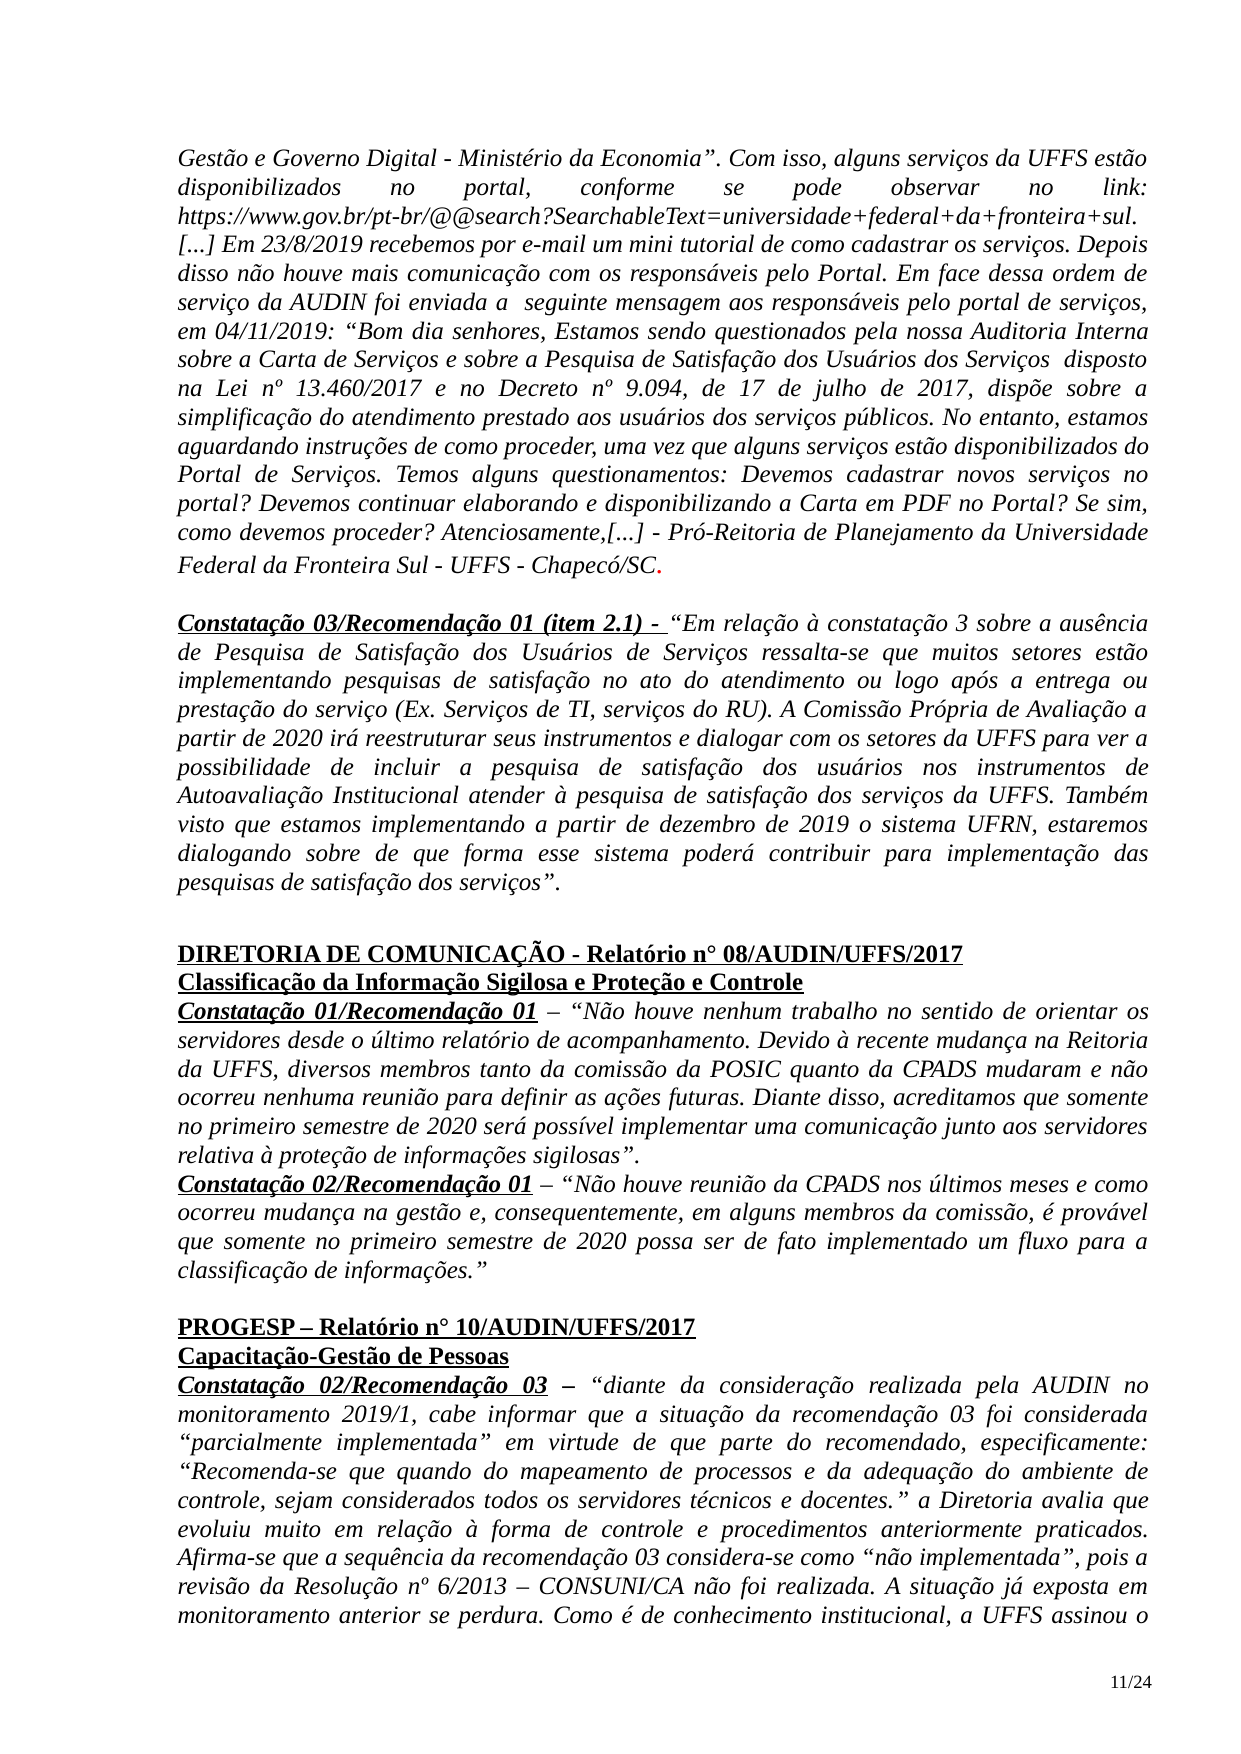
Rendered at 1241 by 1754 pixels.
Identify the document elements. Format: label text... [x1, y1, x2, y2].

text Gestão e Governo Digital - Ministério da Economia”. Com isso, alguns serviços da UFFS estão disponibilizados no portal, conforme se pode observar no link: https://www.gov.br/pt-br/@@search?SearchableText=universidade+federal+da+fronteira+sul. [...] Em 23/8/2019 recebemos por e-mail um mini tutorial de como cadastrar os serviços. Depois disso não houve mais comunicação com os responsáveis pelo Portal. Em face dessa ordem de serviço da AUDIN foi enviada a seguinte mensagem aos responsáveis pelo portal de serviços, em 04/11/2019: “Bom dia senhores, Estamos sendo questionados pela nossa Auditoria Interna sobre a Carta de Serviços e sobre a Pesquisa de Satisfação dos Usuários dos Serviços disposto na Lei nº 13.460/2017 e no Decreto nº 9.094, de 17 de julho de 2017, dispõe sobre a simplificação do atendimento prestado aos usuários dos serviços públicos. No entanto, estamos aguardando instruções de como proceder, uma vez que alguns serviços estão disponibilizados do Portal de Serviços. Temos alguns questionamentos: Devemos cadastrar novos serviços no portal? Devemos continuar elaborando e disponibilizando a Carta em PDF no Portal? Se sim, como devemos proceder? Atenciosamente,[...] - Pró-Reitoria de Planejamento da Universidade Federal da Fronteira Sul - UFFS - Chapecó/SC. [177, 143, 1152, 579]
text Constatação 03/Recomendação 01 (item 2.1) - “Em relação à constatação 3 sobre a ausência de Pesquisa de Satisfação dos Usuários de Serviços ressalta-se que muitos setores estão implementando pesquisas de satisfação no ato do atendimento ou logo após a entrega ou prestação do serviço (Ex. Serviços de TI, serviços do RU). A Comissão Própria de Avaliação a partir de 2020 irá reestruturar seus instrumentos e dialogar com os setores da UFFS para ver a possibilidade de incluir a pesquisa de satisfação dos usuários nos instrumentos de Autoavaliação Institucional atender à pesquisa de satisfação dos serviços da UFFS. Também visto que estamos implementando a partir de dezembro de 2019 o sistema UFRN, estaremos dialogando sobre de que forma esse sistema poderá contribuir para implementação das pesquisas de satisfação dos serviços”. [177, 608, 1152, 896]
text PROGESP – Relatório n° 10/AUDIN/UFFS/2017 [177, 1312, 1152, 1341]
text DIRETORIA DE COMUNICAÇÃO - Relatório n° 08/AUDIN/UFFS/2017 [177, 939, 1152, 967]
text Constatação 01/Recomendação 01 – “Não houve nenhum trabalho no sentido de orientar os servidores desde o último relatório de acompanhamento. Devido à recente mudança na Reitoria da UFFS, diversos membros tanto da comissão da POSIC quanto da CPADS mudaram e não ocorreu nenhuma reunião para definir as ações futuras. Diante disso, acreditamos que somente no primeiro semestre de 2020 será possível implementar uma comunicação junto aos servidores relativa à proteção de informações sigilosas”. [177, 996, 1152, 1169]
text Classificação da Informação Sigilosa e Proteção e Controle [177, 967, 1152, 996]
text Constatação 02/Recomendação 01 – “Não houve reunião da CPADS nos últimos meses e como ocorreu mudança na gestão e, consequentemente, em alguns membros da comissão, é provável que somente no primeiro semestre de 2020 possa ser de fato implementado um fluxo para a classificação de informações.” [177, 1169, 1152, 1284]
text Capacitação-Gestão de Pessoas [177, 1341, 1152, 1370]
text Constatação 02/Recomendação 03 – “diante da consideração realizada pela AUDIN no monitoramento 2019/1, cabe informar que a situação da recomendação 03 foi considerada “parcialmente implementada” em virtude de que parte do recomendado, especificamente: “Recomenda-se que quando do mapeamento de processos e da adequação do ambiente de controle, sejam considerados todos os servidores técnicos e docentes.” a Diretoria avalia que evoluiu muito em relação à forma de controle e procedimentos anteriormente praticados. Afirma-se que a sequência da recomendação 03 considera-se como “não implementada”, pois a revisão da Resolução nº 6/2013 – CONSUNI/CA não foi realizada. A situação já exposta em monitoramento anterior se perdura. Como é de conhecimento institucional, a UFFS assinou o [177, 1370, 1152, 1629]
